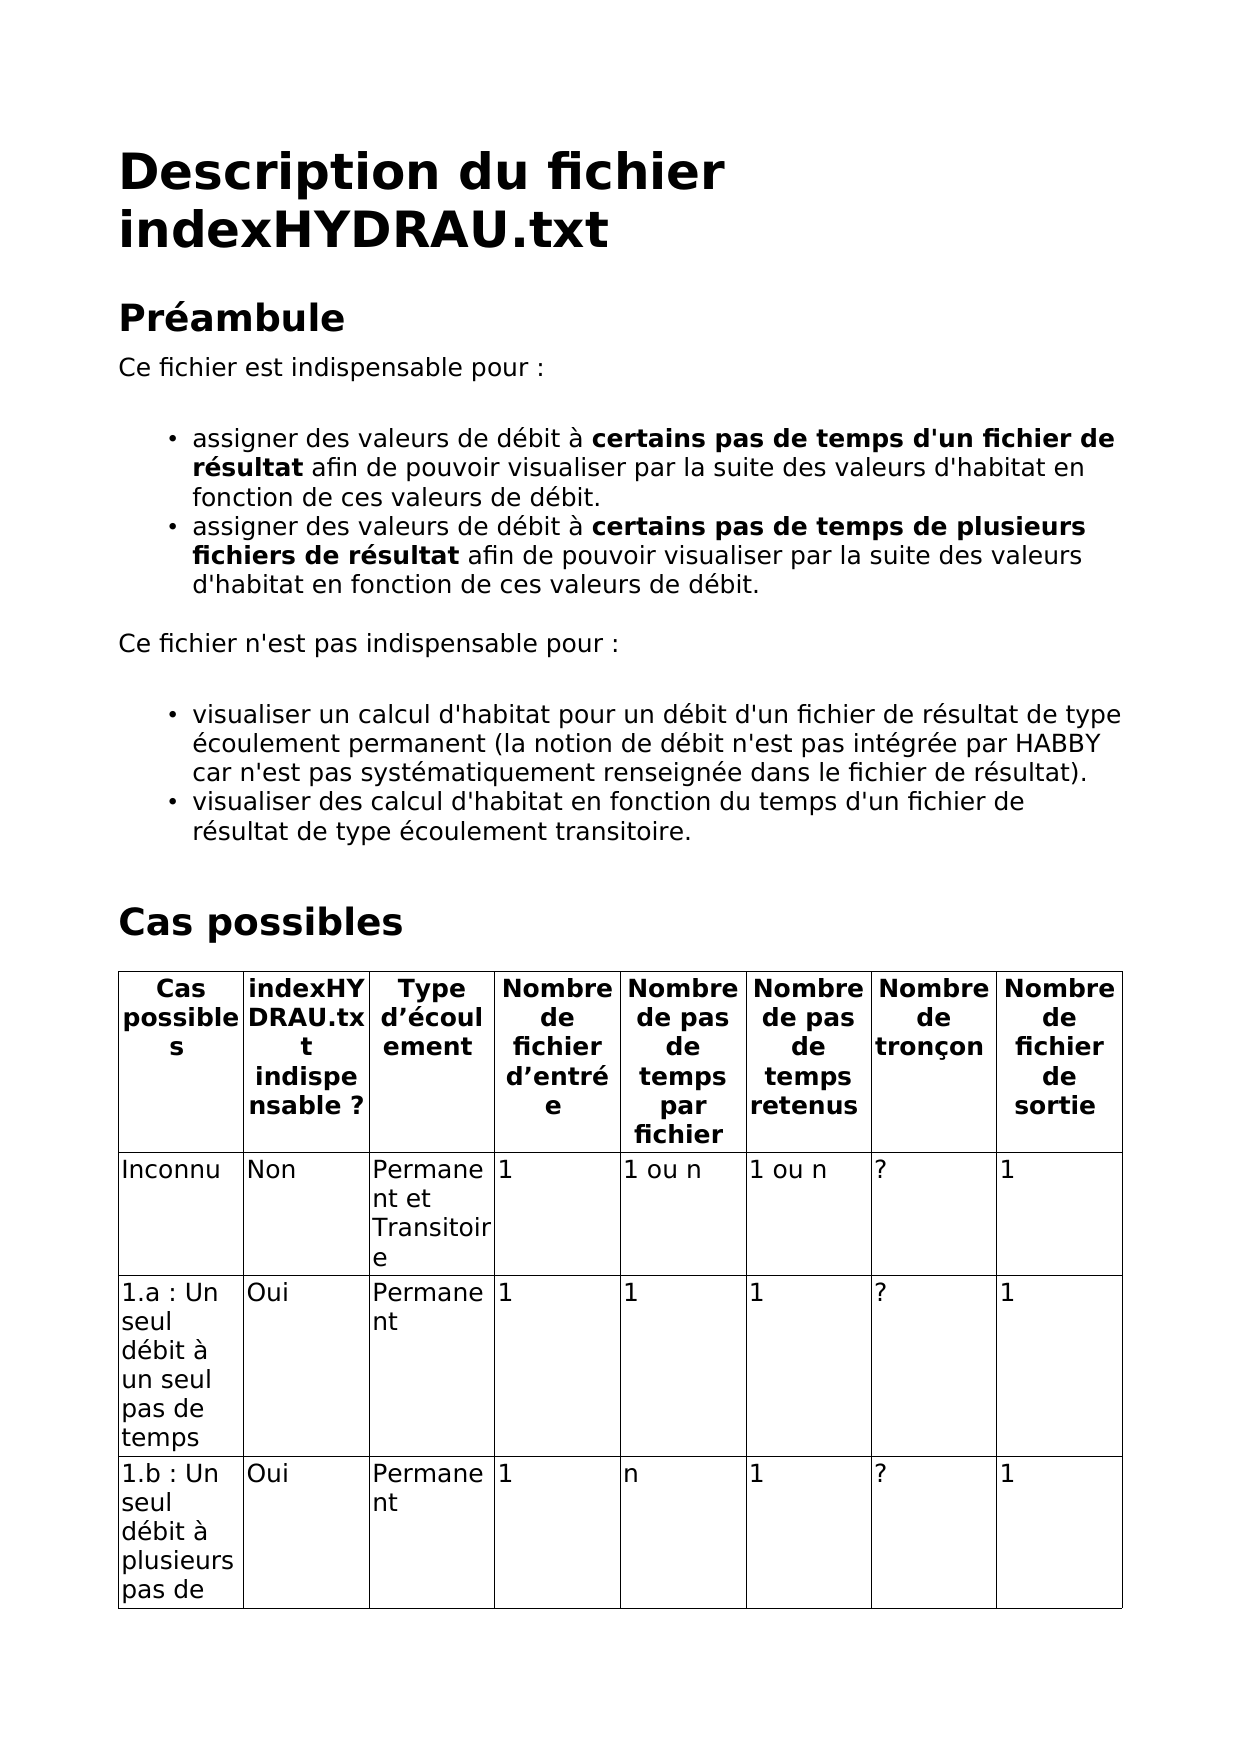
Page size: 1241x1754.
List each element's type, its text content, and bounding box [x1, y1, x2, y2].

text Ce fichier est indispensable pour : [118, 353, 1122, 382]
table_cell 1 [747, 1457, 871, 1607]
list visualiser des calcul d'habitat en fonction du temps d'un fichier de résultat de type écoulement transitoire. [177, 787, 1122, 846]
list assigner des valeurs de débit à certains pas de temps de plusieurs fichiers de résultat afin de pouvoir visualiser par la suite des valeurs d'habitat en fonction de ces valeurs de débit. [177, 512, 1122, 599]
table_header Type d’écoulement [370, 972, 494, 1152]
table_cell Non [244, 1153, 369, 1275]
table_cell Inconnu [119, 1153, 243, 1275]
table_cell 1 [495, 1153, 620, 1275]
table_cell ? [872, 1276, 996, 1456]
table_cell n [621, 1457, 746, 1607]
table_cell Oui [244, 1457, 369, 1607]
table_cell 1.b : Un seul débit à plusieurs pas de [119, 1457, 243, 1607]
table_cell Permanent [370, 1276, 494, 1456]
table_cell 1.a : Un seul débit à un seul pas de temps [119, 1276, 243, 1456]
table_header Nombre de pas de temps par fichier [621, 972, 746, 1152]
table_header Nombre de tronçon [872, 972, 996, 1152]
table_cell 1 [747, 1276, 871, 1456]
table_cell 1 ou n [621, 1153, 746, 1275]
table_cell Oui [244, 1276, 369, 1456]
table_header Nombre de fichier de sortie [997, 972, 1122, 1152]
table_cell ? [872, 1457, 996, 1607]
list assigner des valeurs de débit à certains pas de temps d'un fichier de résultat afin de pouvoir visualiser par la suite des valeurs d'habitat en fonction de ces valeurs de débit. [177, 424, 1122, 512]
table_header Cas possibles [119, 972, 243, 1152]
subtitle Cas possibles [118, 900, 1122, 944]
table_cell 1 [997, 1153, 1122, 1275]
table_cell 1 [997, 1276, 1122, 1456]
table_cell 1 [621, 1276, 746, 1456]
list visualiser un calcul d'habitat pour un débit d'un fichier de résultat de type écoulement permanent (la notion de débit n'est pas intégrée par HABBY car n'est pas systématiquement renseignée dans le fichier de résultat). [177, 700, 1122, 787]
table_cell Permanent [370, 1457, 494, 1607]
subtitle Préambule [118, 297, 1122, 341]
table_header Nombre de pas de temps retenus [747, 972, 871, 1152]
subtitle Description du fichier indexHYDRAU.txt [118, 143, 1122, 259]
table_cell 1 [997, 1457, 1122, 1607]
table_cell 1 [495, 1457, 620, 1607]
text Ce fichier n'est pas indispensable pour : [118, 629, 1122, 658]
table_header Nombre de fichier d’entrée [495, 972, 620, 1152]
table_cell Permanent et Transitoire [370, 1153, 494, 1275]
table_cell ? [872, 1153, 996, 1275]
table_header indexHYDRAU.txt indispensable ? [244, 972, 369, 1152]
table_cell 1 ou n [747, 1153, 871, 1275]
table_cell 1 [495, 1276, 620, 1456]
